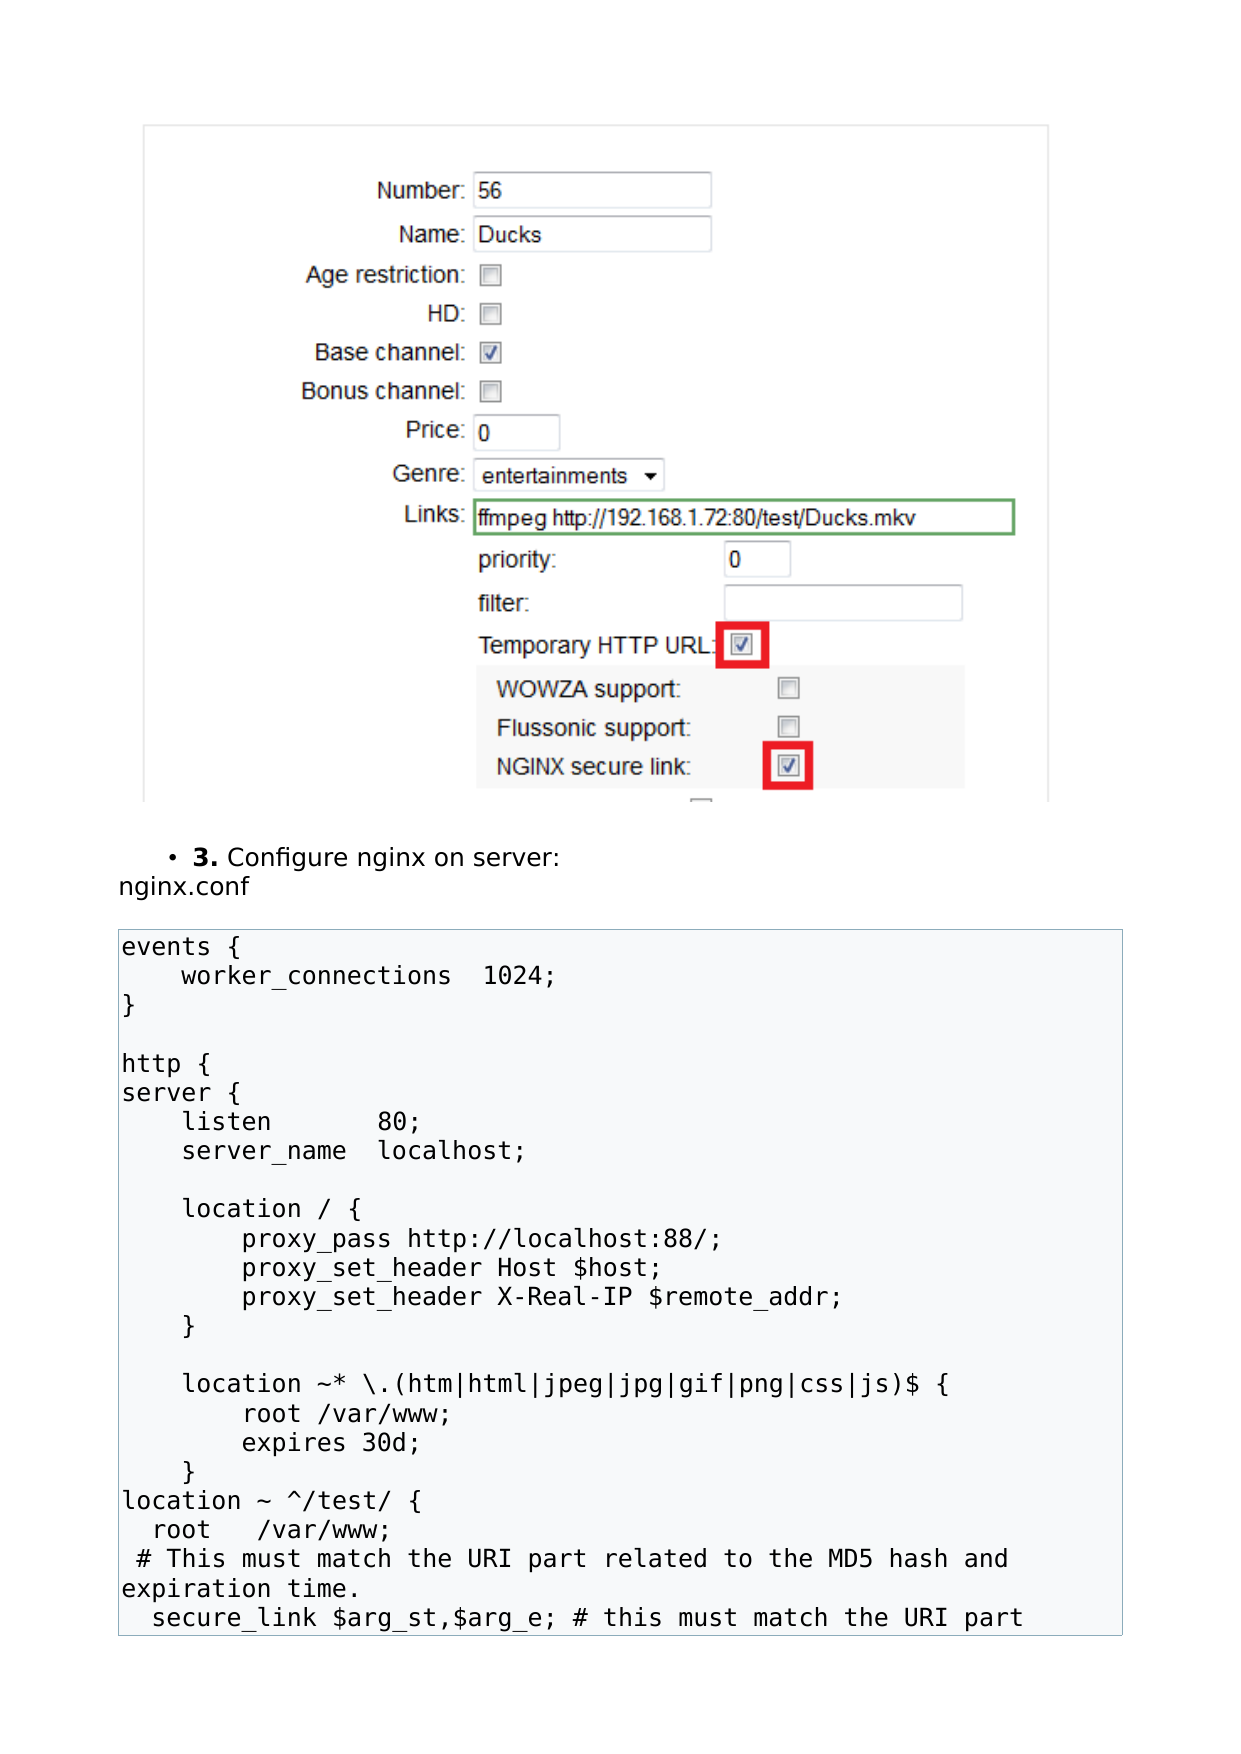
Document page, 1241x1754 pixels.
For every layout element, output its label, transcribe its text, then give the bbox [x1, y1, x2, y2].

picture [118, 118, 1056, 802]
list 3. Configure nginx on server: [177, 843, 1122, 873]
table_header events { worker_connections 1024; } http { server { listen 80; server_name localhost; location / { proxy_pass http://localhost:88/; proxy_set_header Host $host; proxy_set_header X-Real-IP $remote_addr; } location ~* \.(htm|html|jpeg|jpg|gif|png|css|js)$ { root /var/www; expires 30d; } location ~ ^/test/ { root /var/www; # This must match the URI part related to the MD5 hash and expiration time. secure_link $arg_st,$arg_e; # this must match the URI part [119, 930, 1122, 1635]
text nginx.conf [118, 873, 1122, 902]
